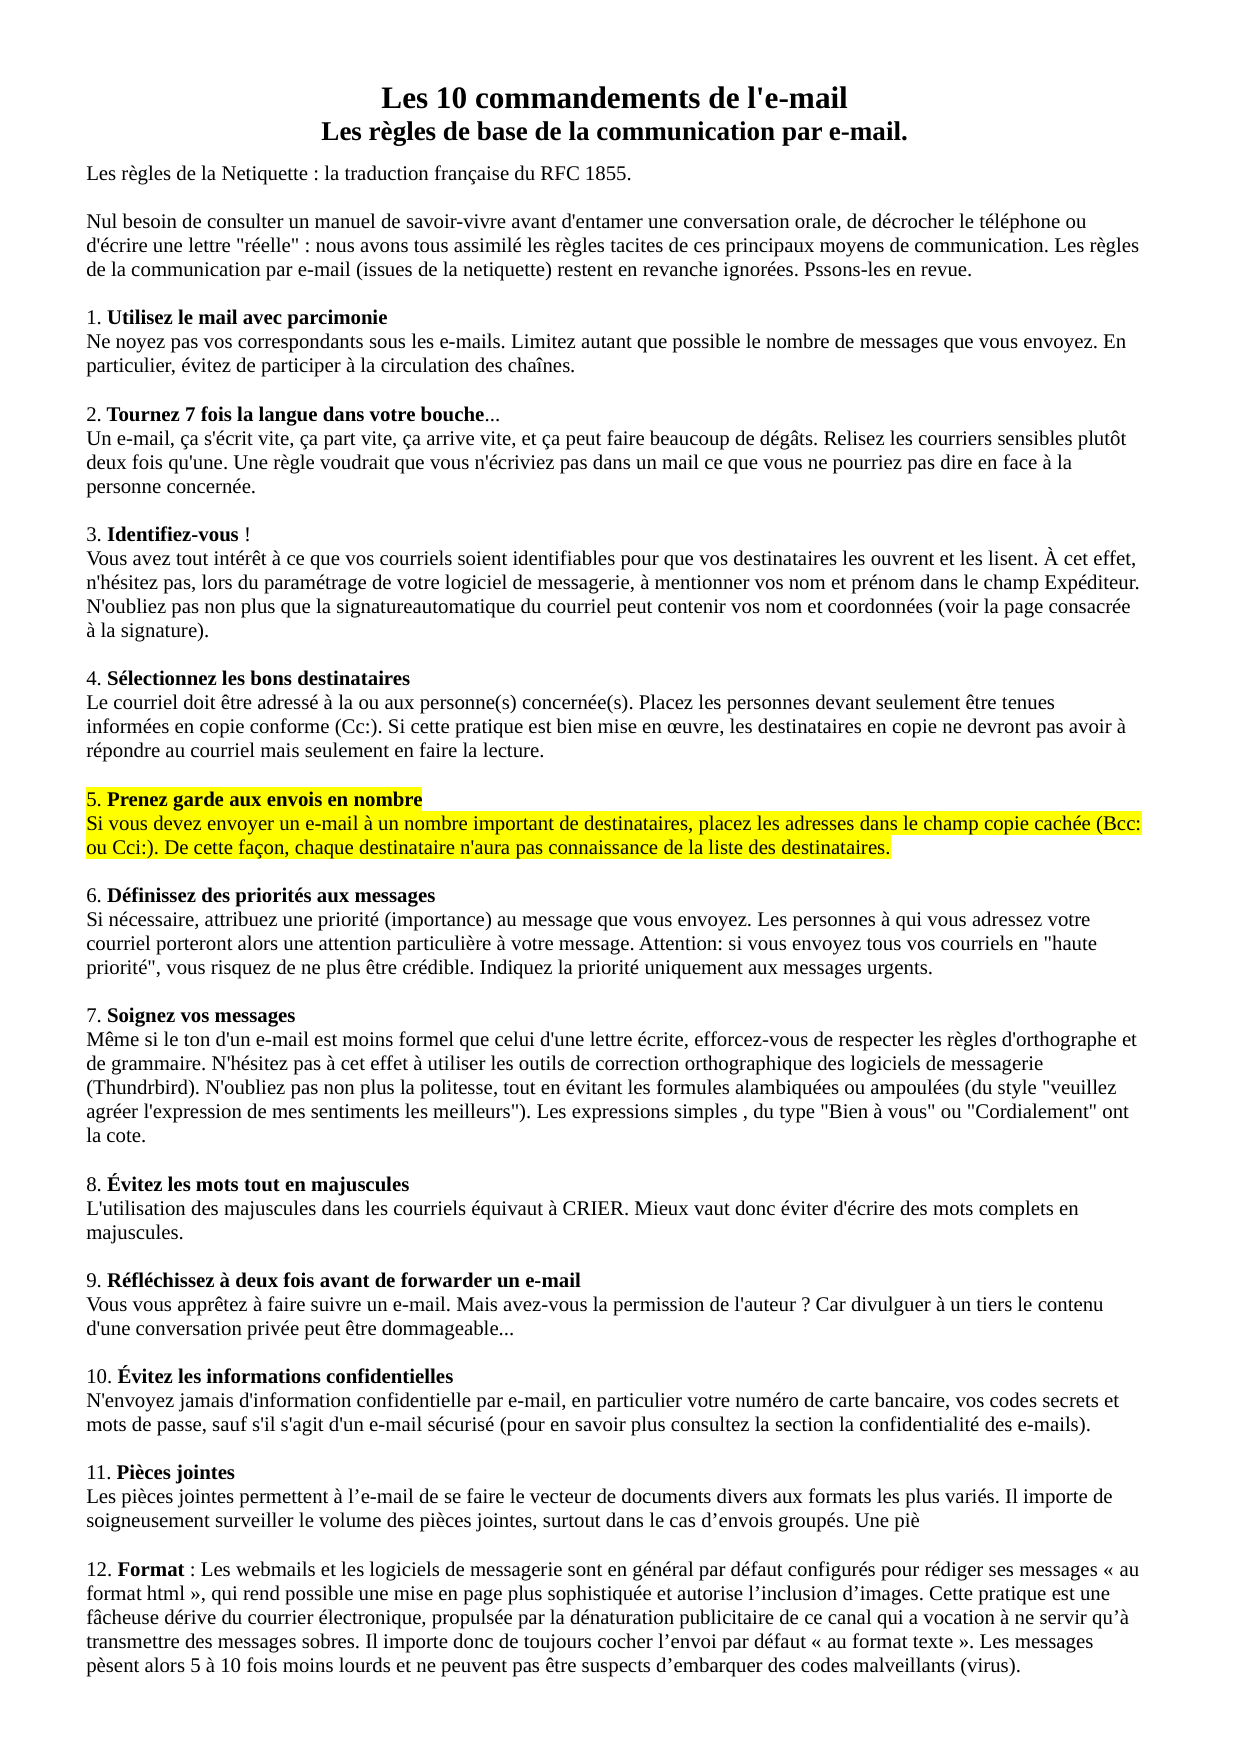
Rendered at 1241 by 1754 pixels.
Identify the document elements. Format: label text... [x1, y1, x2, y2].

text 11. Pièces jointes [86, 1460, 1143, 1484]
text 10. Évitez les informations confidentielles [86, 1364, 1143, 1388]
text 9. Réfléchissez à deux fois avant de forwarder un e-mail [86, 1268, 1143, 1292]
text L'utilisation des majuscules dans les courriels équivaut à CRIER. Mieux vaut donc éviter d'écrire des mots complets en majuscules. [86, 1196, 1143, 1244]
text Les règles de base de la communication par e-mail. [86, 115, 1143, 147]
text 2. Tournez 7 fois la langue dans votre bouche... [86, 402, 1143, 426]
text Si nécessaire, attribuez une priorité (importance) au message que vous envoyez. Les personnes à qui vous adressez votre courriel porteront alors une attention particulière à votre message. Attention: si vous envoyez tous vos courriels en "haute priorité", vous risquez de ne plus être crédible. Indiquez la priorité uniquement aux messages urgents. [86, 907, 1143, 979]
text 4. Sélectionnez les bons destinataires [86, 666, 1143, 690]
text Ne noyez pas vos correspondants sous les e-mails. Limitez autant que possible le nombre de messages que vous envoyez. En particulier, évitez de participer à la circulation des chaînes. [86, 329, 1143, 377]
text Vous vous apprêtez à faire suivre un e-mail. Mais avez-vous la permission de l'auteur ? Car divulguer à un tiers le contenu d'une conversation privée peut être dommageable... [86, 1292, 1143, 1340]
text 6. Définissez des priorités aux messages [86, 883, 1143, 907]
text 1. Utilisez le mail avec parcimonie [86, 305, 1143, 329]
text Les règles de la Netiquette : la traduction française du RFC 1855. [86, 161, 1143, 185]
text 5. Prenez garde aux envois en nombre [86, 787, 1143, 811]
title Les 10 commandements de l'e-mail [86, 79, 1143, 115]
text Le courriel doit être adressé à la ou aux personne(s) concernée(s). Placez les personnes devant seulement être tenues informées en copie conforme (Cc:). Si cette pratique est bien mise en œuvre, les destinataires en copie ne devront pas avoir à répondre au courriel mais seulement en faire la lecture. [86, 690, 1143, 762]
text Les pièces jointes permettent à l’e-mail de se faire le vecteur de documents divers aux formats les plus variés. Il importe de soigneusement surveiller le volume des pièces jointes, surtout dans le cas d’envois groupés. Une piè [86, 1484, 1143, 1532]
text 7. Soignez vos messages [86, 1003, 1143, 1027]
text N'envoyez jamais d'information confidentielle par e-mail, en particulier votre numéro de carte bancaire, vos codes secrets et mots de passe, sauf s'il s'agit d'un e-mail sécurisé (pour en savoir plus consultez la section la confidentialité des e-mails). [86, 1388, 1143, 1436]
text Vous avez tout intérêt à ce que vos courriels soient identifiables pour que vos destinataires les ouvrent et les lisent. À cet effet, n'hésitez pas, lors du paramétrage de votre logiciel de messagerie, à mentionner vos nom et prénom dans le champ Expéditeur. N'oubliez pas non plus que la signatureautomatique du courriel peut contenir vos nom et coordonnées (voir la page consacrée à la signature). [86, 546, 1143, 642]
text Si vous devez envoyer un e-mail à un nombre important de destinataires, placez les adresses dans le champ copie cachée (Bcc: ou Cci:). De cette façon, chaque destinataire n'aura pas connaissance de la liste des destinataires. [86, 811, 1143, 859]
text Même si le ton d'un e-mail est moins formel que celui d'une lettre écrite, efforcez-vous de respecter les règles d'orthographe et de grammaire. N'hésitez pas à cet effet à utiliser les outils de correction orthographique des logiciels de messagerie (Thundrbird). N'oubliez pas non plus la politesse, tout en évitant les formules alambiquées ou ampoulées (du style "veuillez agréer l'expression de mes sentiments les meilleurs"). Les expressions simples , du type "Bien à vous" ou "Cordialement" ont la cote. [86, 1027, 1143, 1147]
text 8. Évitez les mots tout en majuscules [86, 1172, 1143, 1196]
text Nul besoin de consulter un manuel de savoir-vivre avant d'entamer une conversation orale, de décrocher le téléphone ou d'écrire une lettre "réelle" : nous avons tous assimilé les règles tacites de ces principaux moyens de communication. Les règles de la communication par e-mail (issues de la netiquette) restent en revanche ignorées. Pssons-les en revue. [86, 209, 1143, 281]
text Un e-mail, ça s'écrit vite, ça part vite, ça arrive vite, et ça peut faire beaucoup de dégâts. Relisez les courriers sensibles plutôt deux fois qu'une. Une règle voudrait que vous n'écriviez pas dans un mail ce que vous ne pourriez pas dire en face à la personne concernée. [86, 426, 1143, 498]
text 12. Format : Les webmails et les logiciels de messagerie sont en général par défaut configurés pour rédiger ses messages « au format html », qui rend possible une mise en page plus sophistiquée et autorise l’inclusion d’images. Cette pratique est une fâcheuse dérive du courrier électronique, propulsée par la dénaturation publicitaire de ce canal qui a vocation à ne servir qu’à transmettre des messages sobres. Il importe donc de toujours cocher l’envoi par défaut « au format texte ». Les messages pèsent alors 5 à 10 fois moins lourds et ne peuvent pas être suspects d’embarquer des codes malveillants (virus). [86, 1557, 1143, 1677]
text 3. Identifiez-vous ! [86, 522, 1143, 546]
